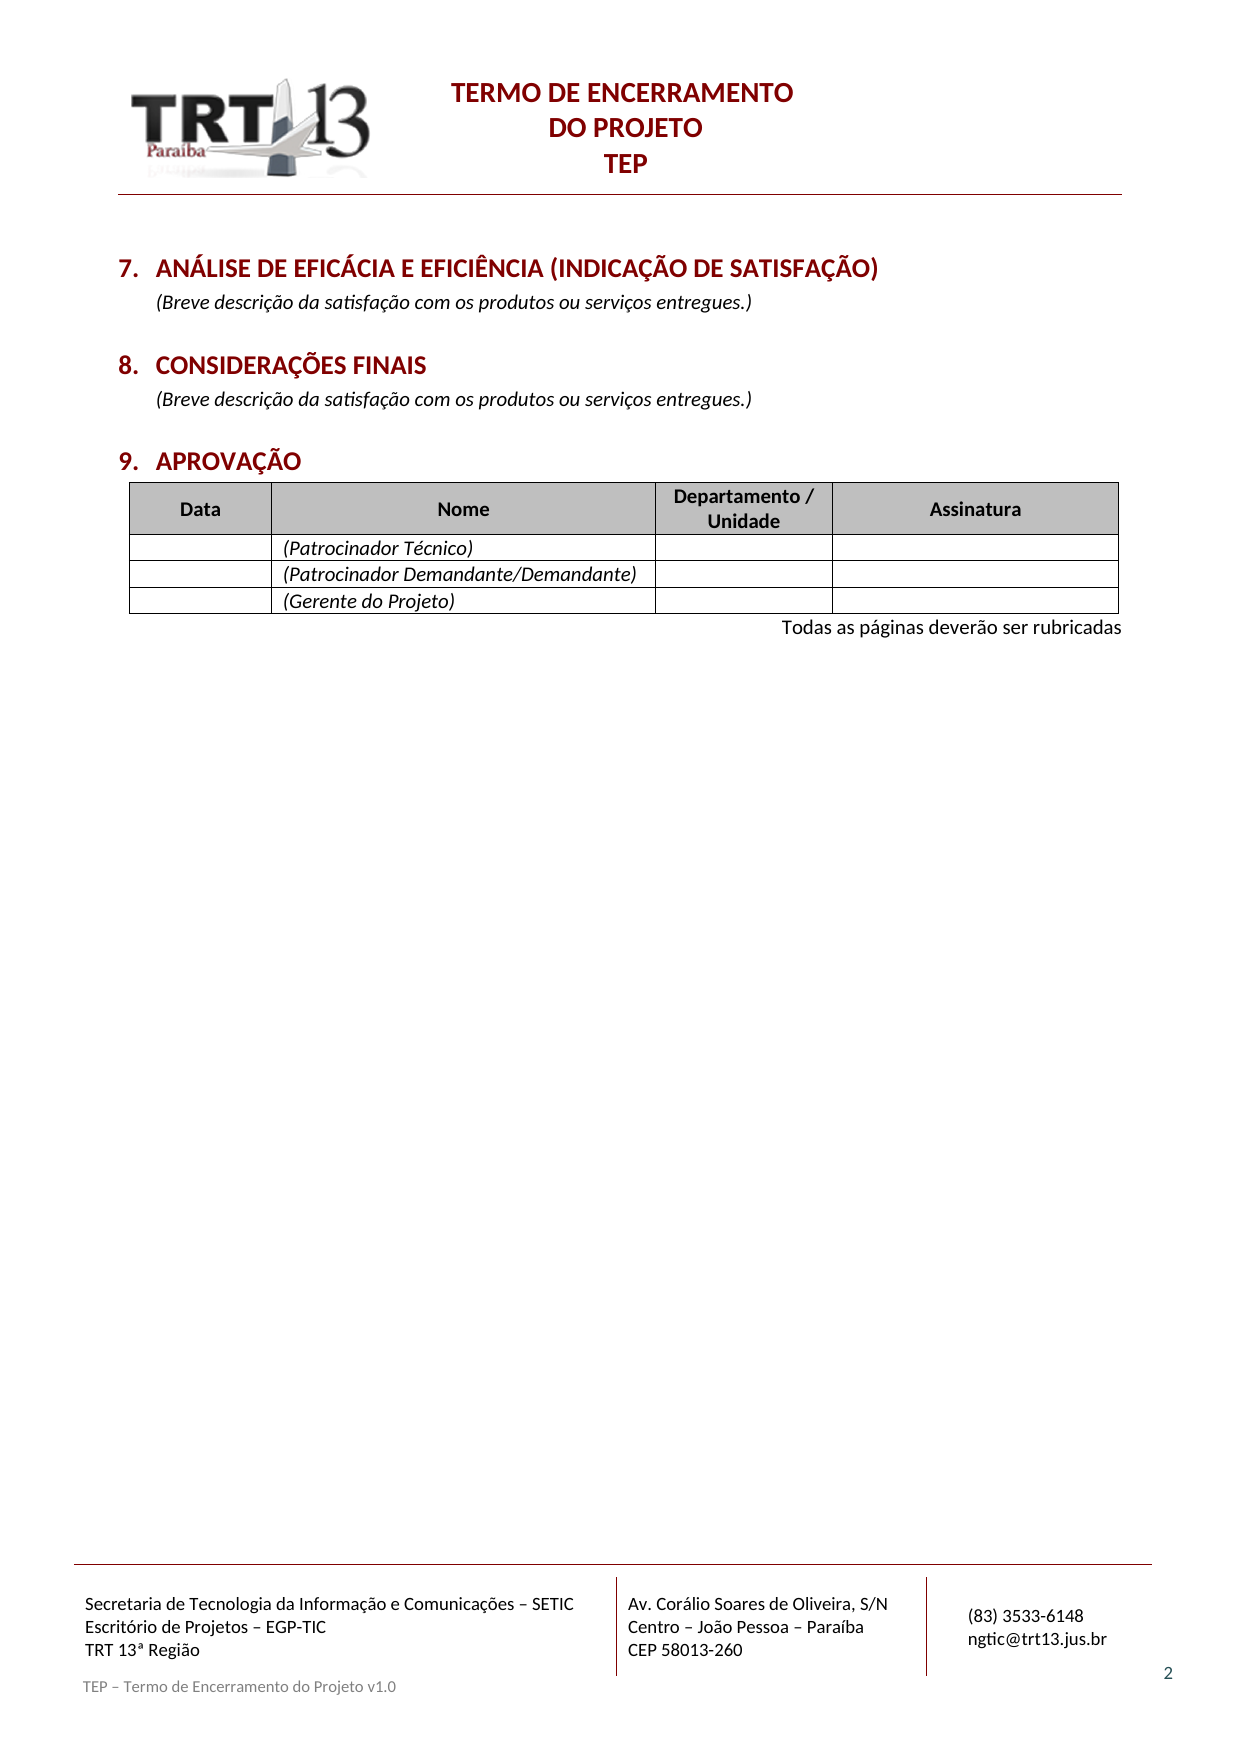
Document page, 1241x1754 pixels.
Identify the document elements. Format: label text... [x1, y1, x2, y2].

text Todas as páginas deverão ser rubricadas [118, 614, 1122, 640]
table_cell [130, 561, 271, 587]
table_cell [656, 535, 832, 560]
subtitle APROVAÇÃO [118, 444, 1122, 477]
table_cell [656, 561, 832, 587]
text (Breve descrição da satisfação com os produtos ou serviços entregues.) [156, 386, 1122, 411]
table_cell [130, 588, 271, 613]
table_cell [656, 588, 832, 613]
table_header Assinatura [833, 483, 1118, 534]
subtitle CONSIDERAÇÕES FINAIS [118, 348, 1122, 381]
table_cell (Gerente do Projeto) [272, 588, 655, 613]
table_header Nome [272, 483, 655, 534]
table_header Departamento / Unidade [656, 483, 832, 534]
table_cell [833, 561, 1118, 587]
text (Breve descrição da satisfação com os produtos ou serviços entregues.) [156, 289, 1122, 315]
table_cell (Patrocinador Demandante/Demandante) [272, 561, 655, 587]
picture [129, 77, 371, 178]
subtitle ANÁLISE DE EFICÁCIA E EFICIÊNCIA (INDICAÇÃO DE SATISFAÇÃO) [118, 252, 1122, 285]
table_header Data [130, 483, 271, 534]
table_cell (Patrocinador Técnico) [272, 535, 655, 560]
table_cell [833, 535, 1118, 560]
table_cell [833, 588, 1118, 613]
table_cell [130, 535, 271, 560]
